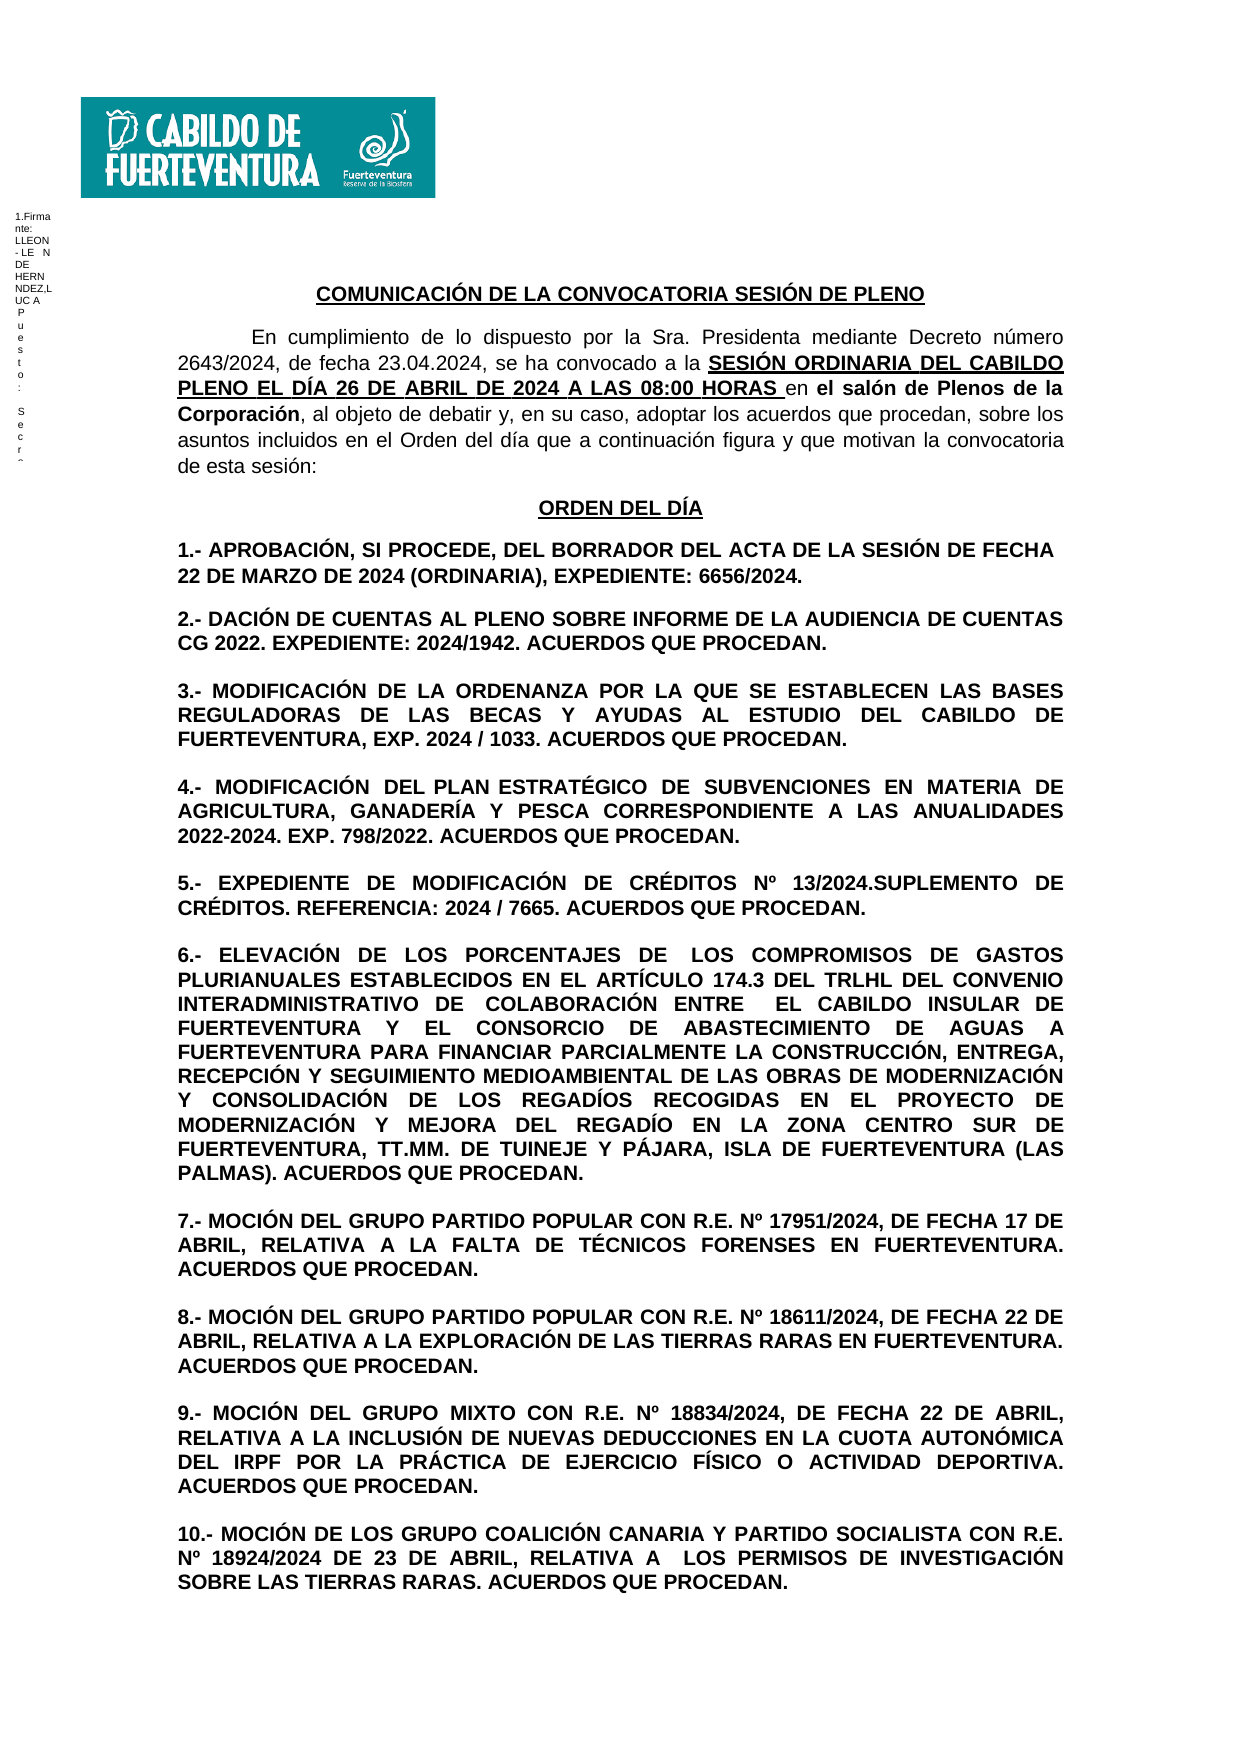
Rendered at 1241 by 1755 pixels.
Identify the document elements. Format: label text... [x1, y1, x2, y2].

text 1.- APROBACIÓN, SI PROCEDE, DEL BORRADOR DEL ACTA DE LA SESIÓN DE FECHA [177, 538, 1241, 562]
text 7.- MOCIÓN DEL GRUPO PARTIDO POPULAR CON R.E. Nº 17951/2024, DE FECHA 17 DE ABRIL, RELATIVA A LA FALTA DE TÉCNICOS FORENSES EN FUERTEVENTURA. ACUERDOS QUE PROCEDAN. [177, 1209, 1064, 1281]
text 1.Firmante: LLEON - LE N DE HERN NDEZ,LUC A [15, 211, 52, 306]
subtitle ORDEN DEL DÍA [69, 496, 1173, 520]
text En cumplimiento de lo dispuesto por la Sra. Presidenta mediante Decreto número 2643/2024, de fecha 23.04.2024, se ha convocado a la SESIÓN ORDINARIA DEL CABILDO PLENO EL DÍA 26 DE ABRIL DE 2024 A LAS 08:00 HORAS en el salón de Plenos de la Corporación, al objeto de debatir y, en su caso, adoptar los acuerdos que procedan, sobre los asuntos incluidos en el Orden del día que a continuación figura y que motivan la convocatoria de esta sesión: [177, 324, 1064, 478]
text 3.- MODIFICACIÓN DE LA ORDENANZA POR LA QUE SE ESTABLECEN LAS BASES REGULADORAS DE LAS BECAS Y AYUDAS AL ESTUDIO DEL CABILDO DE FUERTEVENTURA, EXP. 2024 / 1033. ACUERDOS QUE PROCEDAN. [177, 679, 1064, 751]
text 22 DE MARZO DE 2024 (ORDINARIA), EXPEDIENTE: 6656/2024. [177, 564, 1241, 588]
text 2.- DACIÓN DE CUENTAS AL PLENO SOBRE INFORME DE LA AUDIENCIA DE CUENTAS CG 2022. EXPEDIENTE: 2024/1942. ACUERDOS QUE PROCEDAN. [177, 607, 1064, 655]
text 5.- EXPEDIENTE DE MODIFICACIÓN DE CRÉDITOS Nº 13/2024.SUPLEMENTO DE CRÉDITOS. REFERENCIA: 2024 / 7665. ACUERDOS QUE PROCEDAN. [177, 871, 1064, 919]
subtitle COMUNICACIÓN DE LA CONVOCATORIA SESIÓN DE PLENO [316, 282, 1241, 306]
text 8.- MOCIÓN DEL GRUPO PARTIDO POPULAR CON R.E. Nº 18611/2024, DE FECHA 22 DE ABRIL, RELATIVA A LA EXPLORACIÓN DE LAS TIERRAS RARAS EN FUERTEVENTURA. ACUERDOS QUE PROCEDAN. [177, 1305, 1064, 1377]
text 10.- MOCIÓN DE LOS GRUPO COALICIÓN CANARIA Y PARTIDO SOCIALISTA CON R.E. Nº 18924/2024 DE 23 DE ABRIL, RELATIVA A LOS PERMISOS DE INVESTIGACIÓN SOBRE LAS TIERRAS RARAS. ACUERDOS QUE PROCEDAN. [177, 1522, 1064, 1594]
text 4.- MODIFICACIÓN DEL PLAN ESTRATÉGICO DE SUBVENCIONES EN MATERIA DE AGRICULTURA, GANADERÍA Y PESCA CORRESPONDIENTE A LAS ANUALIDADES 2022-2024. EXP. 798/2022. ACUERDOS QUE PROCEDAN. [177, 775, 1064, 847]
text 6.- ELEVACIÓN DE LOS PORCENTAJES DE LOS COMPROMISOS DE GASTOS PLURIANUALES ESTABLECIDOS EN EL ARTÍCULO 174.3 DEL TRLHL DEL CONVENIO INTERADMINISTRATIVO DE COLABORACIÓN ENTRE EL CABILDO INSULAR DE FUERTEVENTURA Y EL CONSORCIO DE ABASTECIMIENTO DE AGUAS A FUERTEVENTURA PARA FINANCIAR PARCIALMENTE LA CONSTRUCCIÓN, ENTREGA, RECEPCIÓN Y SEGUIMIENTO MEDIOAMBIENTAL DE LAS OBRAS DE MODERNIZACIÓN Y CONSOLIDACIÓN DE LOS REGADÍOS RECOGIDAS EN EL PROYECTO DE MODERNIZACIÓN Y MEJORA DEL REGADÍO EN LA ZONA CENTRO SUR DE FUERTEVENTURA, TT.MM. DE TUINEJE Y PÁJARA, ISLA DE FUERTEVENTURA (LAS PALMAS). ACUERDOS QUE PROCEDAN. [177, 943, 1064, 1185]
text 9.- MOCIÓN DEL GRUPO MIXTO CON R.E. Nº 18834/2024, DE FECHA 22 DE ABRIL, RELATIVA A LA INCLUSIÓN DE NUEVAS DEDUCCIONES EN LA CUOTA AUTONÓMICA DEL IRPF POR LA PRÁCTICA DE EJERCICIO FÍSICO O ACTIVIDAD DEPORTIVA. ACUERDOS QUE PROCEDAN. [177, 1401, 1064, 1498]
